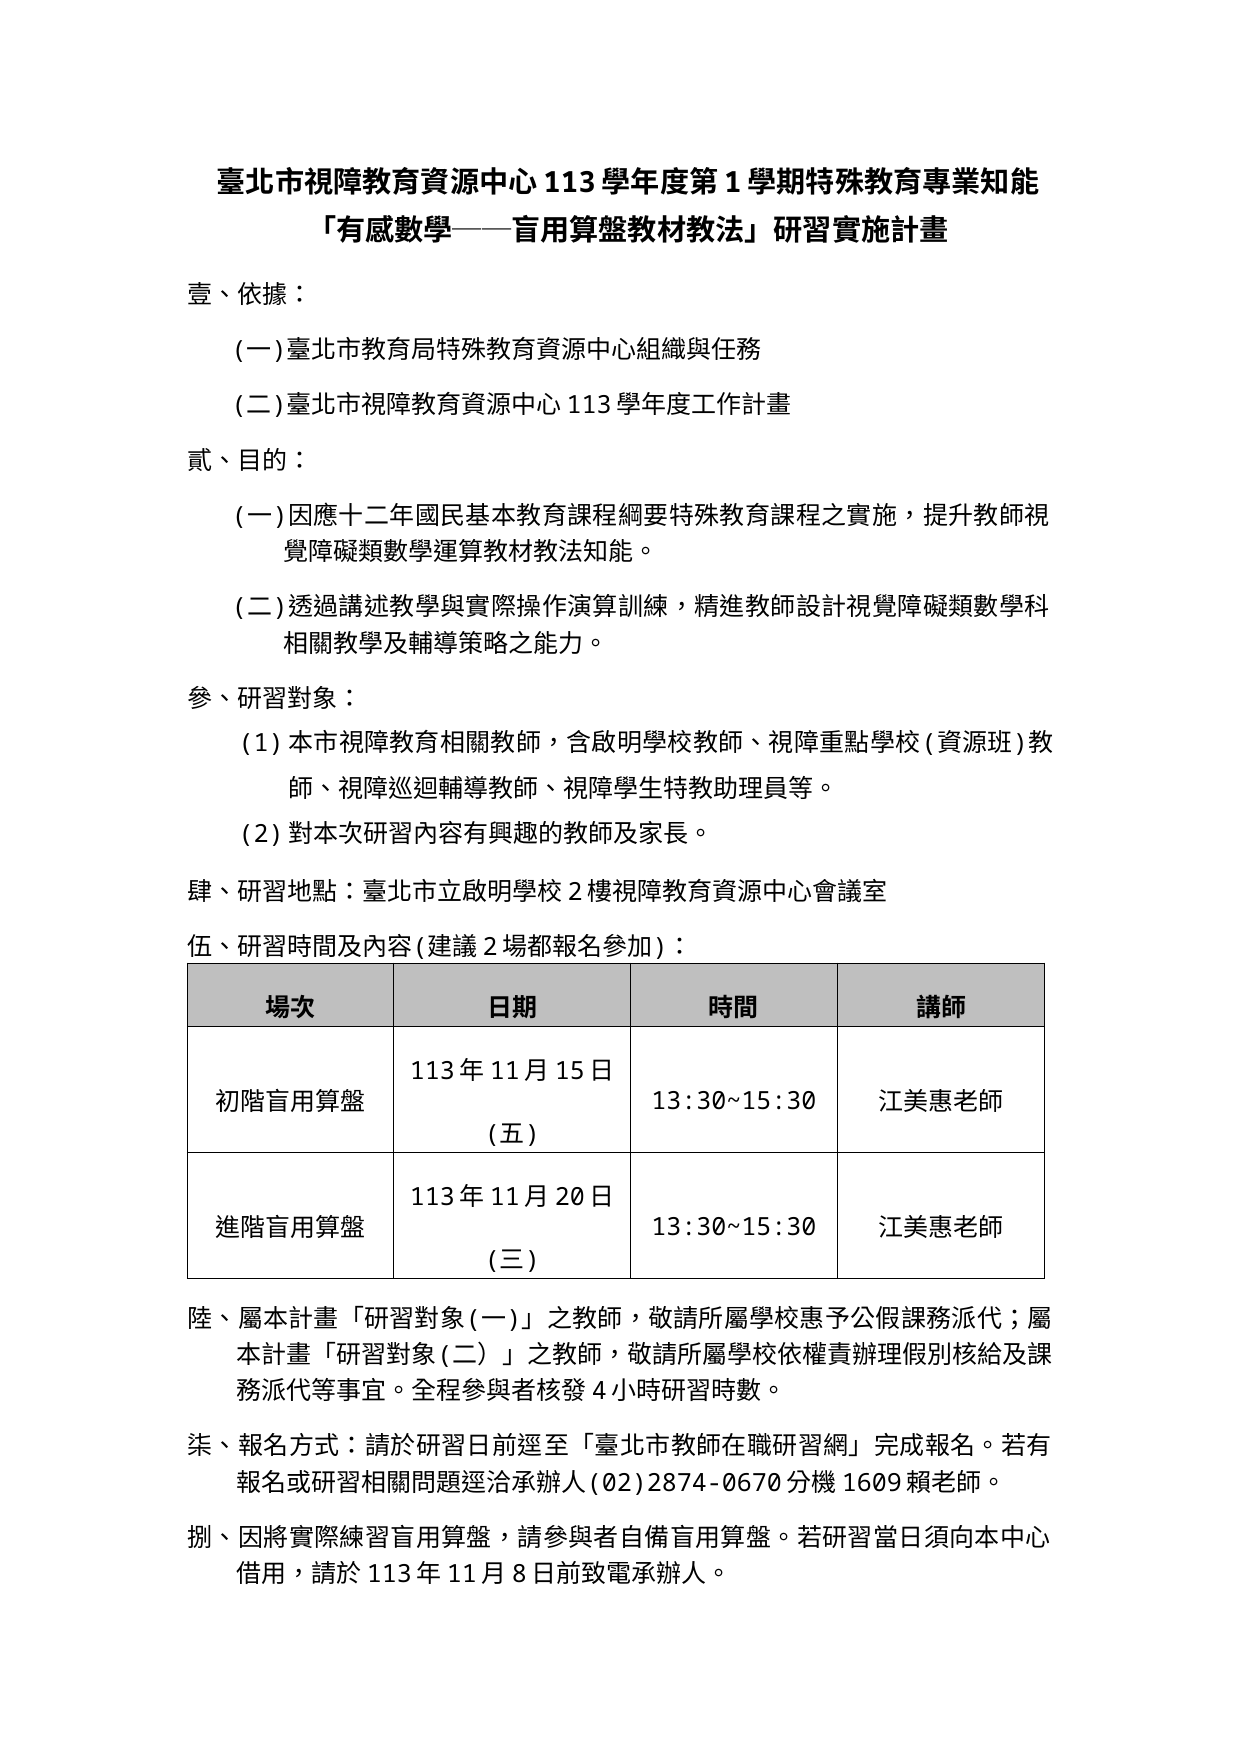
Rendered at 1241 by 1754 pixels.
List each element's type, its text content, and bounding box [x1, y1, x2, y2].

text 柒、報名方式：請於研習日前逕至「臺北市教師在職研習網」完成報名。若有報名或研習相關問題逕洽承辦人(02)2874-0670分機1609賴老師。 [187, 1426, 1053, 1498]
text 陸、屬本計畫「研習對象(一)」之教師，敬請所屬學校惠予公假課務派代；屬本計畫「研習對象(二）」之教師，敬請所屬學校依權責辦理假別核給及課務派代等事宜。全程參與者核發4小時研習時數。 [187, 1298, 1053, 1407]
text 「有感數學──盲用算盤教材教法」研習實施計畫 [187, 207, 1068, 249]
table_cell 13:30~15:30 [631, 1153, 837, 1278]
text 肆、研習地點：臺北市立啟明學校2樓視障教育資源中心會議室 [187, 871, 1053, 907]
table_cell 113年11月15日(五) [394, 1027, 630, 1152]
text (一)因應十二年國民基本教育課程綱要特殊教育課程之實施，提升教師視覺障礙類數學運算教材教法知能。 [232, 495, 1053, 568]
table_cell 初階盲用算盤 [188, 1027, 393, 1152]
text (二)透過講述教學與實際操作演算訓練，精進教師設計視覺障礙類數學科相關教學及輔導策略之能力。 [232, 587, 1053, 659]
list 對本次研習內容有興趣的教師及家長。 [238, 806, 1053, 852]
text (二)臺北市視障教育資源中心113學年度工作計畫 [231, 385, 1053, 421]
text (一)臺北市教育局特殊教育資源中心組織與任務 [231, 330, 1053, 366]
text 參、研習對象： [187, 678, 1053, 714]
table_cell 13:30~15:30 [631, 1027, 837, 1152]
table_header 日期 [394, 964, 630, 1026]
text 貳、目的： [187, 440, 1053, 476]
text 捌、因將實際練習盲用算盤，請參與者自備盲用算盤。若研習當日須向本中心借用，請於113年11月8日前致電承辦人。 [187, 1517, 1053, 1590]
table_header 講師 [838, 964, 1044, 1026]
table_cell 113年11月20日(三) [394, 1153, 630, 1278]
list 本市視障教育相關教師，含啟明學校教師、視障重點學校(資源班)教師、視障巡迴輔導教師、視障學生特教助理員等。 [238, 714, 1053, 806]
table_header 時間 [631, 964, 837, 1026]
table_cell 進階盲用算盤 [188, 1153, 393, 1278]
list 依據： [187, 274, 1053, 311]
text 臺北市視障教育資源中心113學年度第1學期特殊教育專業知能 [187, 158, 1068, 201]
table_header 場次 [188, 964, 393, 1026]
text 伍、研習時間及內容(建議2場都報名參加)： [187, 926, 1053, 962]
table_cell 江美惠老師 [838, 1027, 1044, 1152]
table_cell 江美惠老師 [838, 1153, 1044, 1278]
